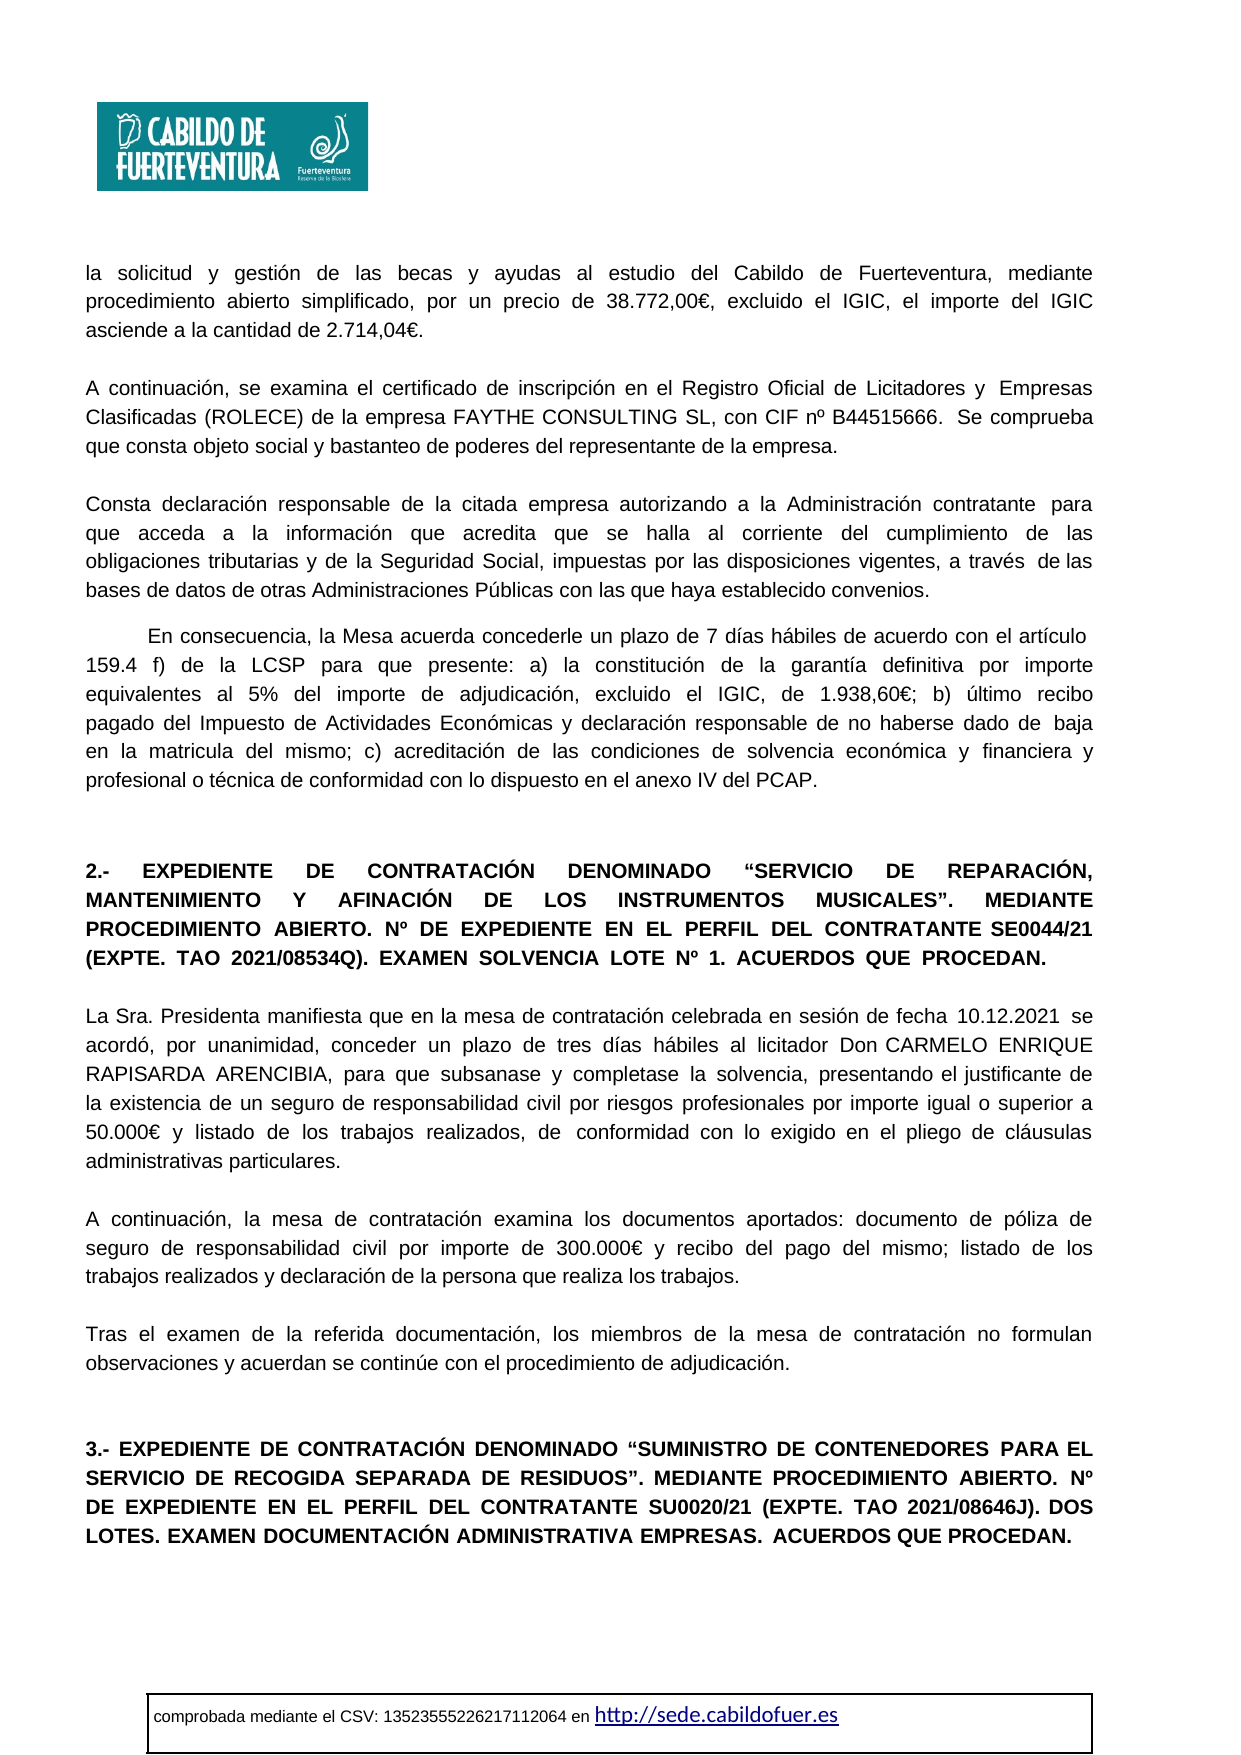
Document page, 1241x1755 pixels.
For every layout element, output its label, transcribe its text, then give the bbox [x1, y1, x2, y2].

text 159.4 f) de la LCSP para que presente: a) la constitución de la garantía definitiva por importe equivalentes al 5% del importe de adjudicación, excluido el IGIC, de 1.938,60€; b) último recibo pagado del Impuesto de Actividades Económicas y declaración responsable de no haberse dado de baja en la matricula del mismo; c) acreditación de las condiciones de solvencia económica y financiera y profesional o técnica de conformidad con lo dispuesto en el anexo IV del PCAP. [85, 652, 1093, 792]
text Consta declaración responsable de la citada empresa autorizando a la Administración contratante para que acceda a la información que acredita que se halla al corriente del cumplimiento de las obligaciones tributarias y de la Seguridad Social, impuestas por las disposiciones vigentes, a través de las bases de datos de otras Administraciones Públicas con las que haya establecido convenios. [85, 491, 1093, 602]
subtitle 3.- EXPEDIENTE DE CONTRATACIÓN DENOMINADO “SUMINISTRO DE CONTENEDORES PARA EL SERVICIO DE RECOGIDA SEPARADA DE RESIDUOS”. MEDIANTE PROCEDIMIENTO ABIERTO. Nº DE EXPEDIENTE EN EL PERFIL DEL CONTRATANTE SU0020/21 (EXPTE. TAO 2021/08646J). DOS LOTES. EXAMEN DOCUMENTACIÓN ADMINISTRATIVA EMPRESAS. ACUERDOS QUE PROCEDAN. [85, 1437, 1093, 1548]
text A continuación, se examina el certificado de inscripción en el Registro Oficial de Licitadores y Empresas Clasificadas (ROLECE) de la empresa FAYTHE CONSULTING SL, con CIF nº B44515666. Se comprueba que consta objeto social y bastanteo de poderes del representante de la empresa. [85, 376, 1093, 458]
text Tras el examen de la referida documentación, los miembros de la mesa de contratación no formulan observaciones y acuerdan se continúe con el procedimiento de adjudicación. [85, 1322, 1093, 1375]
text la solicitud y gestión de las becas y ayudas al estudio del Cabildo de Fuerteventura, mediante procedimiento abierto simplificado, por un precio de 38.772,00€, excluido el IGIC, el importe del IGIC asciende a la cantidad de 2.714,04€. [85, 260, 1093, 342]
text La Sra. Presidenta manifiesta que en la mesa de contratación celebrada en sesión de fecha 10.12.2021 se acordó, por unanimidad, conceder un plazo de tres días hábiles al licitador Don CARMELO ENRIQUE RAPISARDA ARENCIBIA, para que subsanase y completase la solvencia, presentando el justificante de la existencia de un seguro de responsabilidad civil por riesgos profesionales por importe igual o superior a 50.000€ y listado de los trabajos realizados, de conformidad con lo exigido en el pliego de cláusulas administrativas particulares. [85, 1004, 1093, 1173]
text A continuación, la mesa de contratación examina los documentos aportados: documento de póliza de seguro de responsabilidad civil por importe de 300.000€ y recibo del pago del mismo; listado de los trabajos realizados y declaración de la persona que realiza los trabajos. [85, 1206, 1093, 1288]
subtitle 2.- EXPEDIENTE DE CONTRATACIÓN DENOMINADO “SERVICIO DE REPARACIÓN, MANTENIMIENTO Y AFINACIÓN DE LOS INSTRUMENTOS MUSICALES”. MEDIANTE PROCEDIMIENTO ABIERTO. Nº DE EXPEDIENTE EN EL PERFIL DEL CONTRATANTE SE0044/21 (EXPTE. TAO 2021/08534Q). EXAMEN SOLVENCIA LOTE Nº 1. ACUERDOS QUE PROCEDAN. [85, 859, 1093, 970]
text En consecuencia, la Mesa acuerda concederle un plazo de 7 días hábiles de acuerdo con el artículo [147, 624, 1107, 648]
